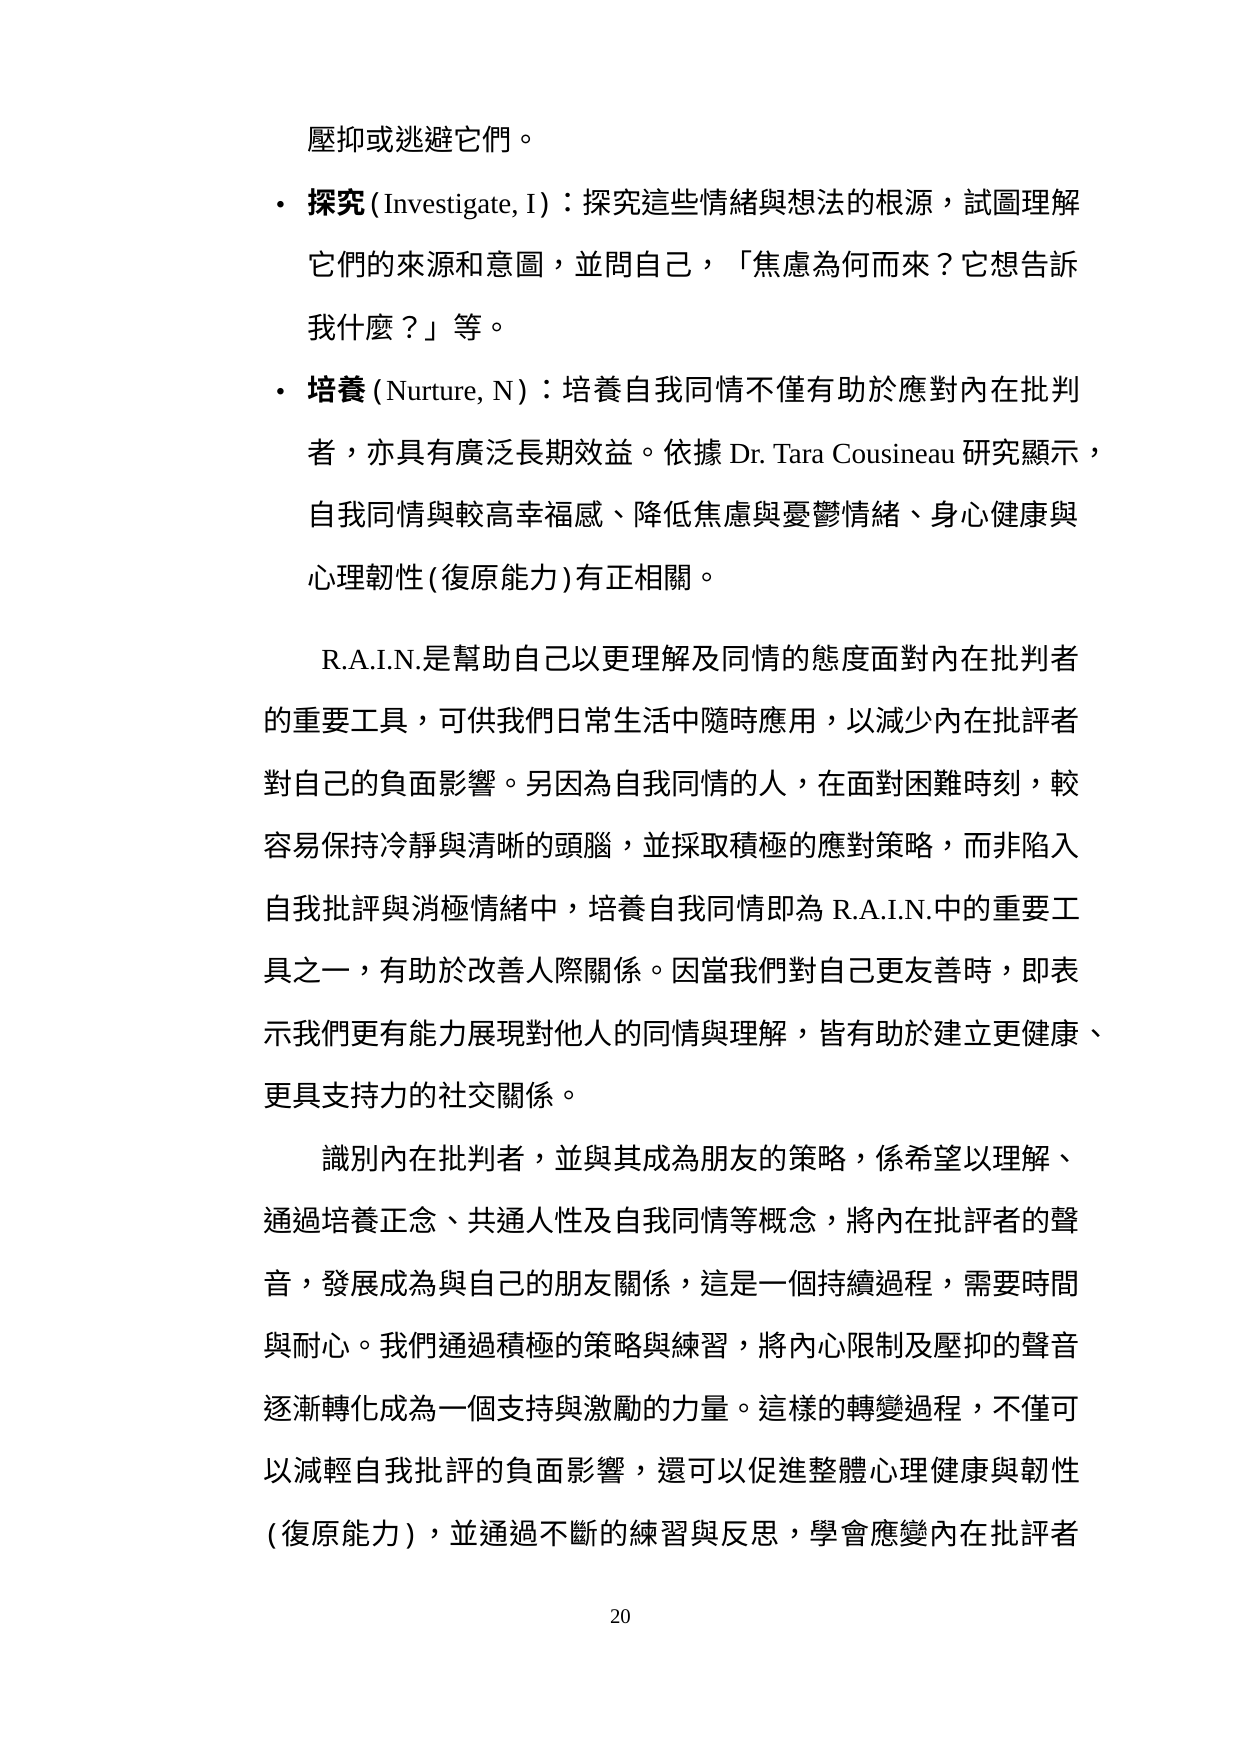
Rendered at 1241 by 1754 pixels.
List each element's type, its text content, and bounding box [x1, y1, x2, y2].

text R.A.I.N.是幫助自己以更理解及同情的態度面對內在批判者的重要工具，可供我們日常生活中隨時應用，以減少內在批評者對自己的負面影響。另因為自我同情的人，在面對困難時刻，較容易保持冷靜與清晰的頭腦，並採取積極的應對策略，而非陷入自我批評與消極情緒中，培養自我同情即為R.A.I.N.中的重要工具之一，有助於改善人際關係。因當我們對自己更友善時，即表示我們更有能力展現對他人的同情與理解，皆有助於建立更健康、更具支持力的社交關係。 [263, 615, 1081, 1115]
list 壓抑或逃避它們。 [276, 96, 1081, 159]
list 培養(Nurture, N)：培養自我同情不僅有助於應對內在批判者，亦具有廣泛長期效益。依據Dr. Tara Cousineau研究顯示，自我同情與較高幸福感、降低焦慮與憂鬱情緒、身心健康與心理韌性(復原能力)有正相關。 [276, 346, 1081, 596]
text 識別內在批判者，並與其成為朋友的策略，係希望以理解、通過培養正念、共通人性及自我同情等概念，將內在批評者的聲音，發展成為與自己的朋友關係，這是一個持續過程，需要時間與耐心。我們通過積極的策略與練習，將內心限制及壓抑的聲音逐漸轉化成為一個支持與激勵的力量。這樣的轉變過程，不僅可以減輕自我批評的負面影響，還可以促進整體心理健康與韌性(復原能力)，並通過不斷的練習與反思，學會應變內在批評者 [263, 1115, 1081, 1552]
list 探究(Investigate, I)：探究這些情緒與想法的根源，試圖理解它們的來源和意圖，並問自己，「焦慮為何而來？它想告訴我什麼？」等。 [276, 159, 1081, 346]
